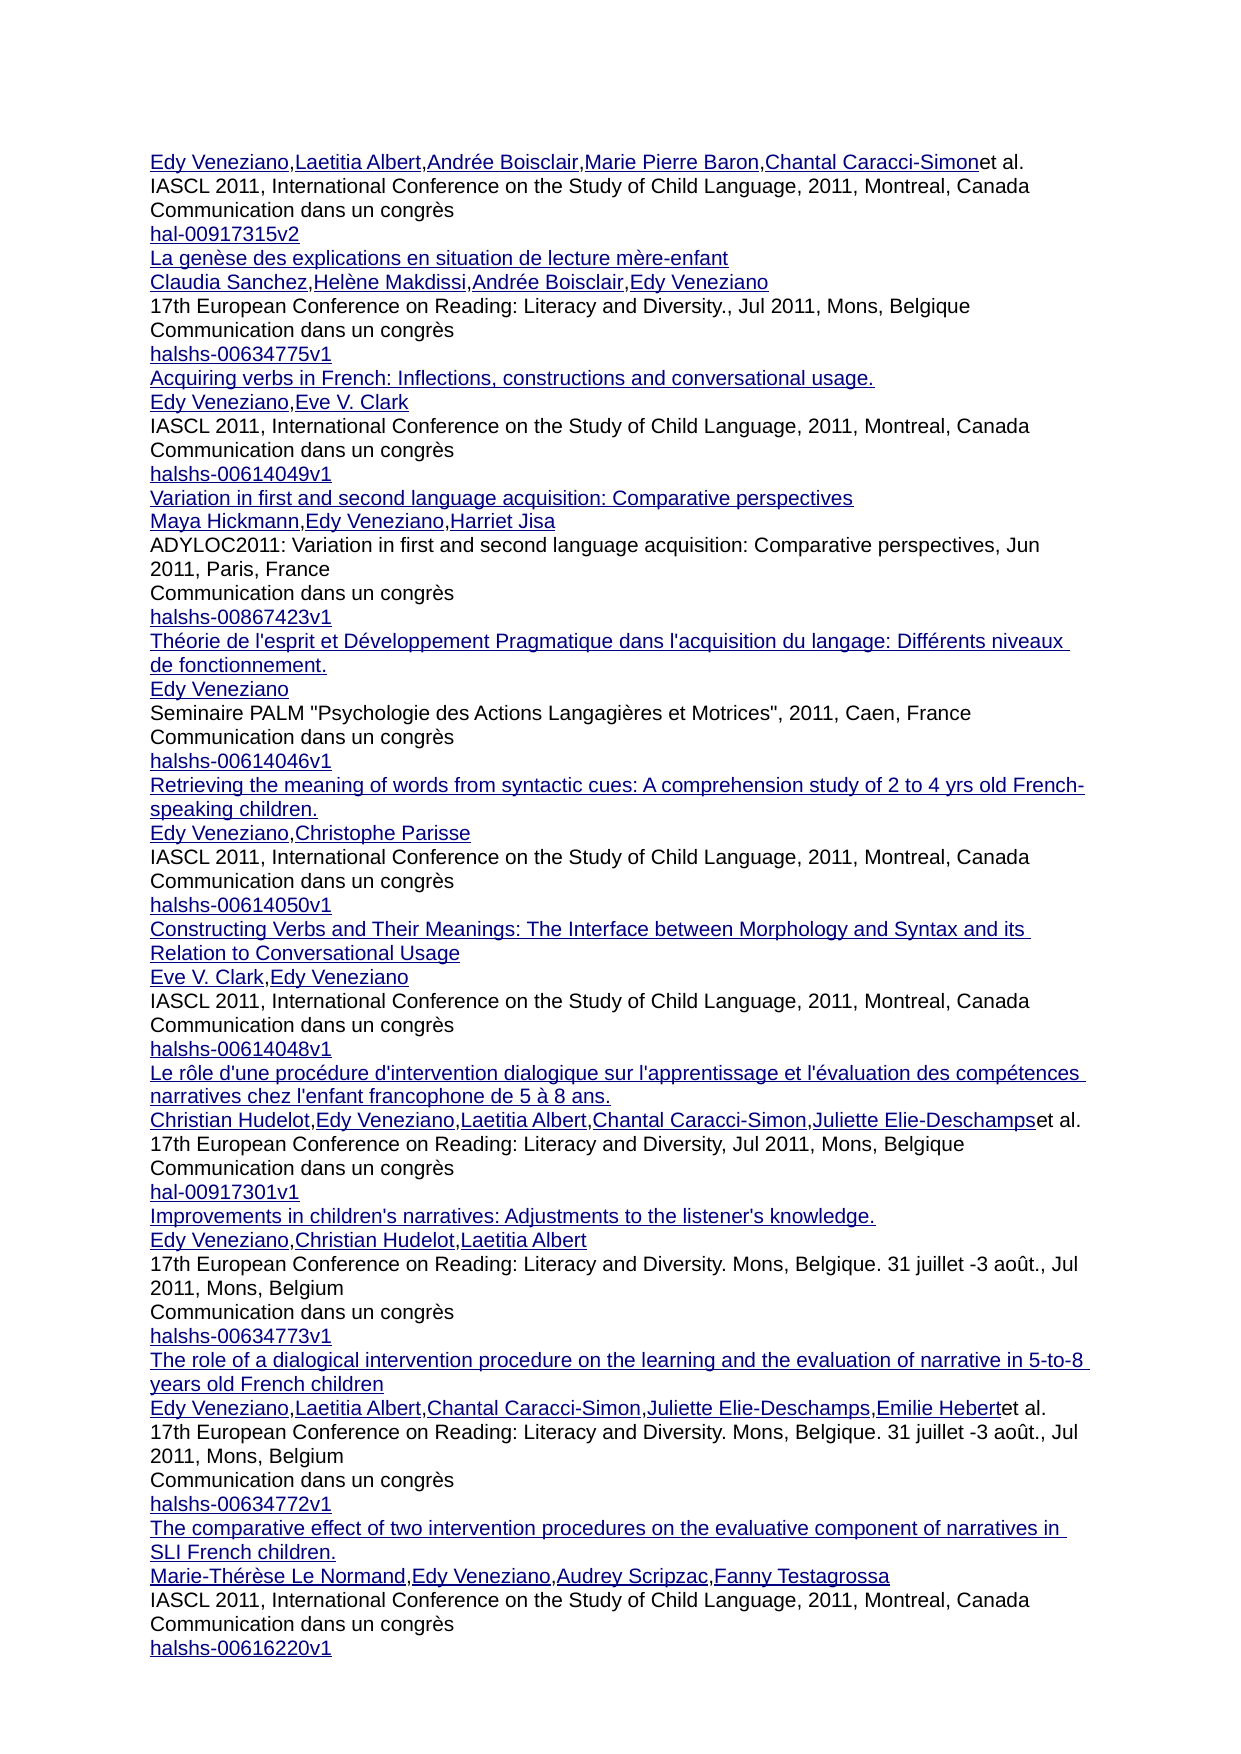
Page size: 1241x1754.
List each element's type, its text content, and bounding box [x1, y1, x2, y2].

table_cell La genèse des explications en situation de lecture mère-enfant Claudia Sanchez,Helène Makdissi,Andrée Boisclair,Edy Veneziano 17th European Conference on Reading: Literacy and Diversity., Jul 2011, Mons, Belgique Communication dans un congrès halshs-00634775v1 [150, 246, 1090, 366]
table_cell Le rôle d'une procédure d'intervention dialogique sur l'apprentissage et l'évaluation des compétences narratives chez l'enfant francophone de 5 à 8 ans. Christian Hudelot,Edy Veneziano,Laetitia Albert,Chantal Caracci-Simon,Juliette Elie-Deschampset al. 17th European Conference on Reading: Literacy and Diversity, Jul 2011, Mons, Belgique Communication dans un congrès hal-00917301v1 [150, 1060, 1090, 1204]
table_cell Retrieving the meaning of words from syntactic cues: A comprehension study of 2 to 4 yrs old French-speaking children. Edy Veneziano,Christophe Parisse IASCL 2011, International Conference on the Study of Child Language, 2011, Montreal, Canada Communication dans un congrès halshs-00614050v1 [150, 773, 1090, 917]
table_cell The comparative effect of two intervention procedures on the evaluative component of narratives in SLI French children. Marie-Thérèse Le Normand,Edy Veneziano,Audrey Scripzac,Fanny Testagrossa IASCL 2011, International Conference on the Study of Child Language, 2011, Montreal, Canada Communication dans un congrès halshs-00616220v1 [150, 1516, 1090, 1659]
table_cell Constructing Verbs and Their Meanings: The Interface between Morphology and Syntax and its Relation to Conversational Usage Eve V. Clark,Edy Veneziano IASCL 2011, International Conference on the Study of Child Language, 2011, Montreal, Canada Communication dans un congrès halshs-00614048v1 [150, 917, 1090, 1060]
table_cell Acquiring verbs in French: Inflections, constructions and conversational usage. Edy Veneziano,Eve V. Clark IASCL 2011, International Conference on the Study of Child Language, 2011, Montreal, Canada Communication dans un congrès halshs-00614049v1 [150, 366, 1090, 485]
table_cell years old French children Edy Veneziano,Laetitia Albert,Chantal Caracci-Simon,Juliette Elie-Deschamps,Emilie Hebertet al. 17th European Conference on Reading: Literacy and Diversity. Mons, Belgique. 31 juillet -3 août., Jul 2011, Mons, Belgium Communication dans un congrès halshs-00634772v1 [150, 1370, 1090, 1516]
table_cell The role of a dialogical intervention procedure on the learning and the evaluation of narrative in 5-to-8 [150, 1348, 1090, 1369]
table_cell Variation in first and second language acquisition: Comparative perspectives Maya Hickmann,Edy Veneziano,Harriet Jisa ADYLOC2011: Variation in first and second language acquisition: Comparative perspectives, Jun 2011, Paris, France Communication dans un congrès halshs-00867423v1 [150, 485, 1090, 629]
table_cell Théorie de l'esprit et Développement Pragmatique dans l'acquisition du langage: Différents niveaux de fonctionnement. Edy Veneziano Seminaire PALM "Psychologie des Actions Langagières et Motrices", 2011, Caen, France Communication dans un congrès halshs-00614046v1 [150, 629, 1090, 773]
table_cell Edy Veneziano,Laetitia Albert,Andrée Boisclair,Marie Pierre Baron,Chantal Caracci-Simonet al. IASCL 2011, International Conference on the Study of Child Language, 2011, Montreal, Canada Communication dans un congrès hal-00917315v2 [150, 150, 1090, 246]
table_cell Improvements in children's narratives: Adjustments to the listener's knowledge. Edy Veneziano,Christian Hudelot,Laetitia Albert 17th European Conference on Reading: Literacy and Diversity. Mons, Belgique. 31 juillet -3 août., Jul 2011, Mons, Belgium Communication dans un congrès halshs-00634773v1 [150, 1204, 1090, 1348]
